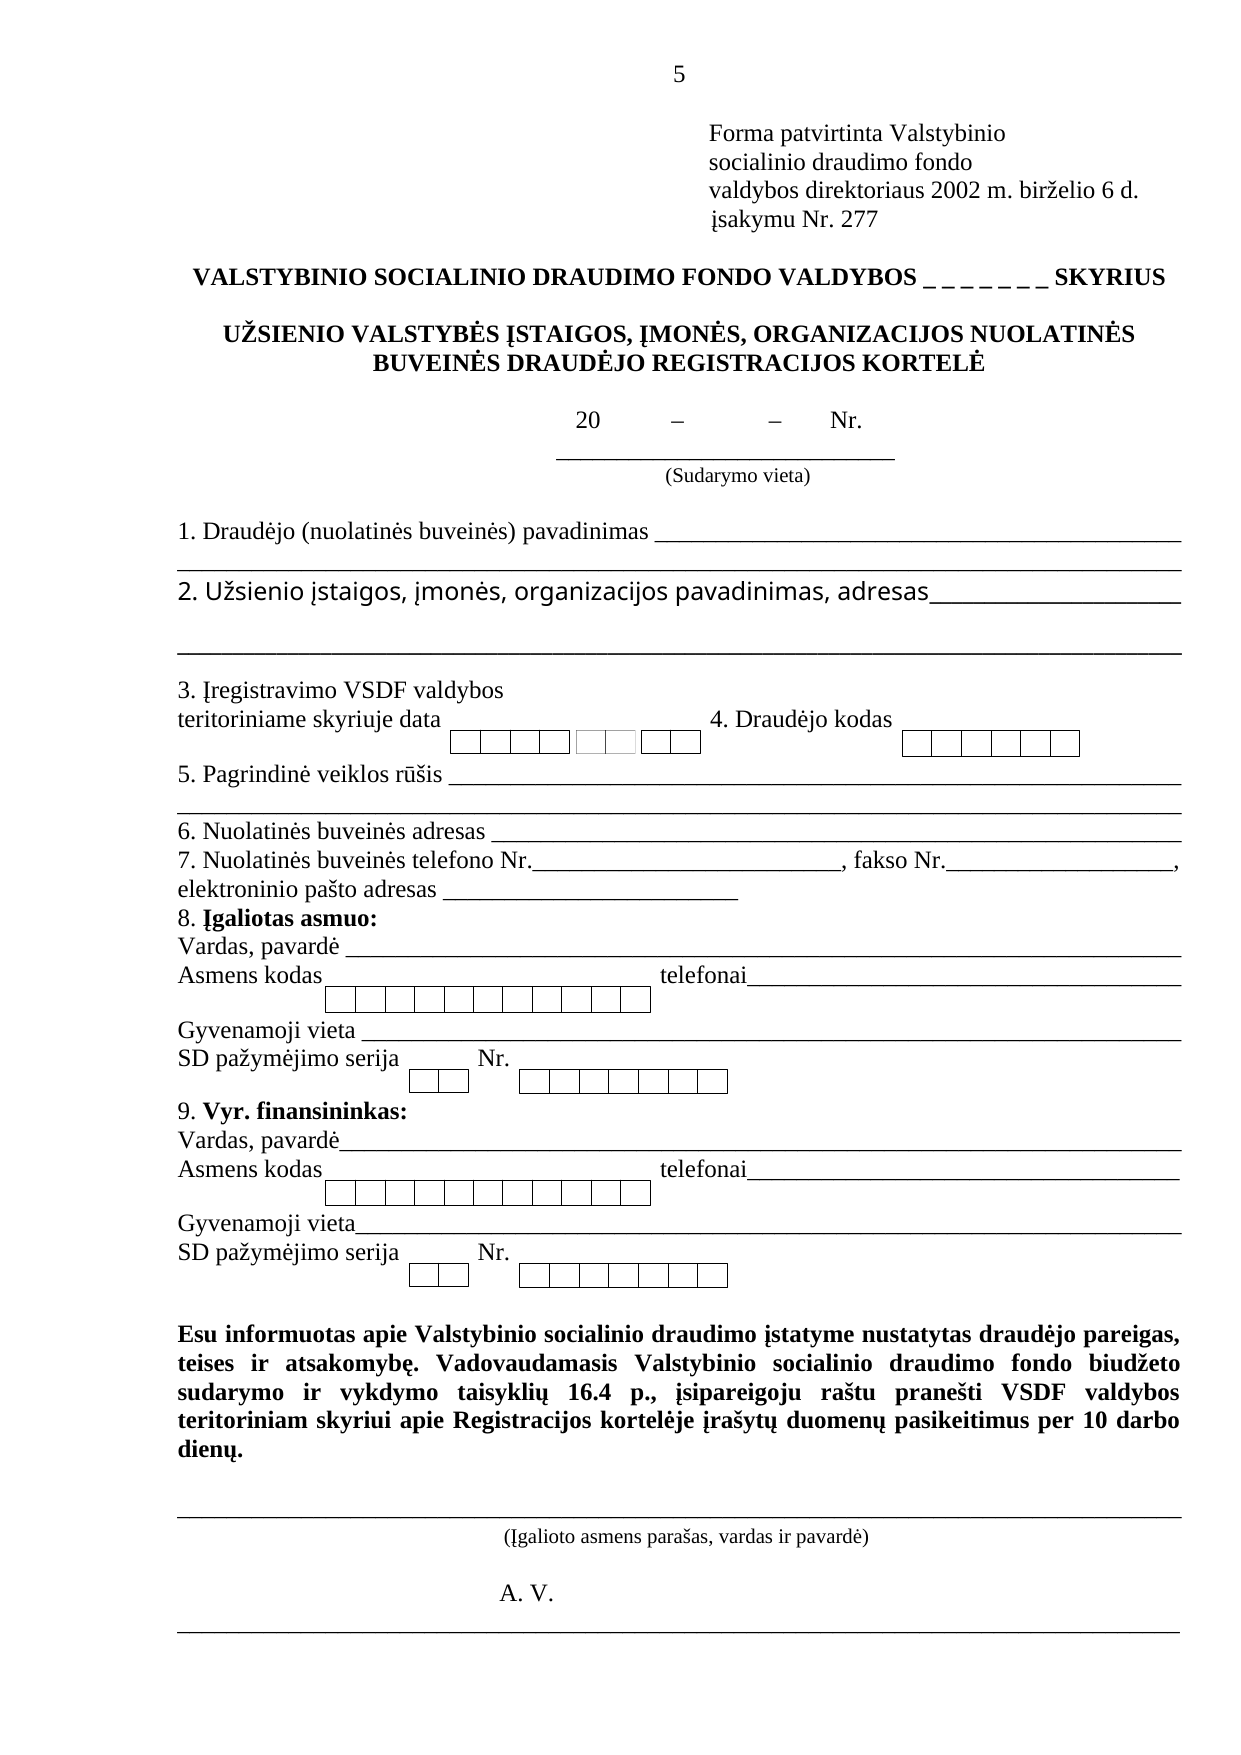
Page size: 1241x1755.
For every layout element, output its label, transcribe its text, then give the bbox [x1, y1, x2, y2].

text UŽSIENIO VALSTYBĖS ĮSTAIGOS, ĮMONĖS, ORGANIZACIJOS NUOLATINĖS BUVEINĖS DRAUDĖJO REGISTRACIJOS KORTELĖ [177, 319, 1181, 377]
text socialinio draudimo fondo [177, 147, 1122, 176]
text valdybos direktoriaus 2002 m. birželio 6 d. įsakymu Nr. 277 [709, 176, 1181, 233]
text A. V. [177, 1578, 1181, 1607]
text (Įgalioto asmens parašas, vardas ir pavardė) [177, 1520, 1181, 1549]
text Esu informuotas apie Valstybinio socialinio draudimo įstatyme nustatytas draudėjo pareigas, teises ir atsakomybę. Vadovaudamasis Valstybinio socialinio draudimo fondo biudžeto sudarymo ir vykdymo taisyklių 16.4 p., įsipareigoju raštu pranešti VSDF valdybos teritoriniam skyriui apie Registracijos kortelėje įrašytų duomenų pasikeitimus per 10 darbo dienų. [177, 1319, 1181, 1463]
text Forma patvirtinta Valstybinio [177, 118, 1122, 147]
text (Sudarymo vieta) [177, 463, 1181, 487]
text Vardas, pavardė [177, 931, 1181, 960]
text teritoriniame skyriuje data 4. Draudėjo kodas [177, 704, 1181, 759]
text 20 – – Nr. [177, 406, 1181, 434]
text 1. Draudėjo (nuolatinės buveinės) pavadinimas [177, 516, 1181, 545]
text SD pažymėjimo serija Nr. [177, 1237, 1181, 1290]
text Gyvenamoji vieta [177, 1015, 1181, 1043]
text SD pažymėjimo serija Nr. [177, 1043, 1181, 1096]
text 6. Nuolatinės buveinės adresas [177, 816, 1181, 845]
text VALSTYBINIO SOCIALINIO DRAUDIMO FONDO VALDYBOS _ _ _ _ _ _ _ SKYRIUS [177, 262, 1181, 291]
text 7. Nuolatinės buveinės telefono Nr. , fakso Nr. , [177, 845, 1182, 874]
text 3. Įregistravimo VSDF valdybos [177, 676, 1181, 704]
text Vardas, pavardė [177, 1125, 1181, 1154]
text 5. Pagrindinė veiklos rūšis [177, 759, 1181, 788]
text Gyvenamoji vieta [177, 1208, 1181, 1237]
text 2. Užsienio įstaigos, įmonės, organizacijos pavadinimas, adresas [177, 573, 1181, 607]
text 9. Vyr. finansininkas: [177, 1096, 1181, 1125]
text Asmens kodas telefonai [177, 960, 1181, 1015]
text elektroninio pašto adresas [177, 874, 1181, 903]
text 8. Įgaliotas asmuo: [177, 903, 1181, 931]
text Asmens kodas telefonai [177, 1154, 1181, 1208]
